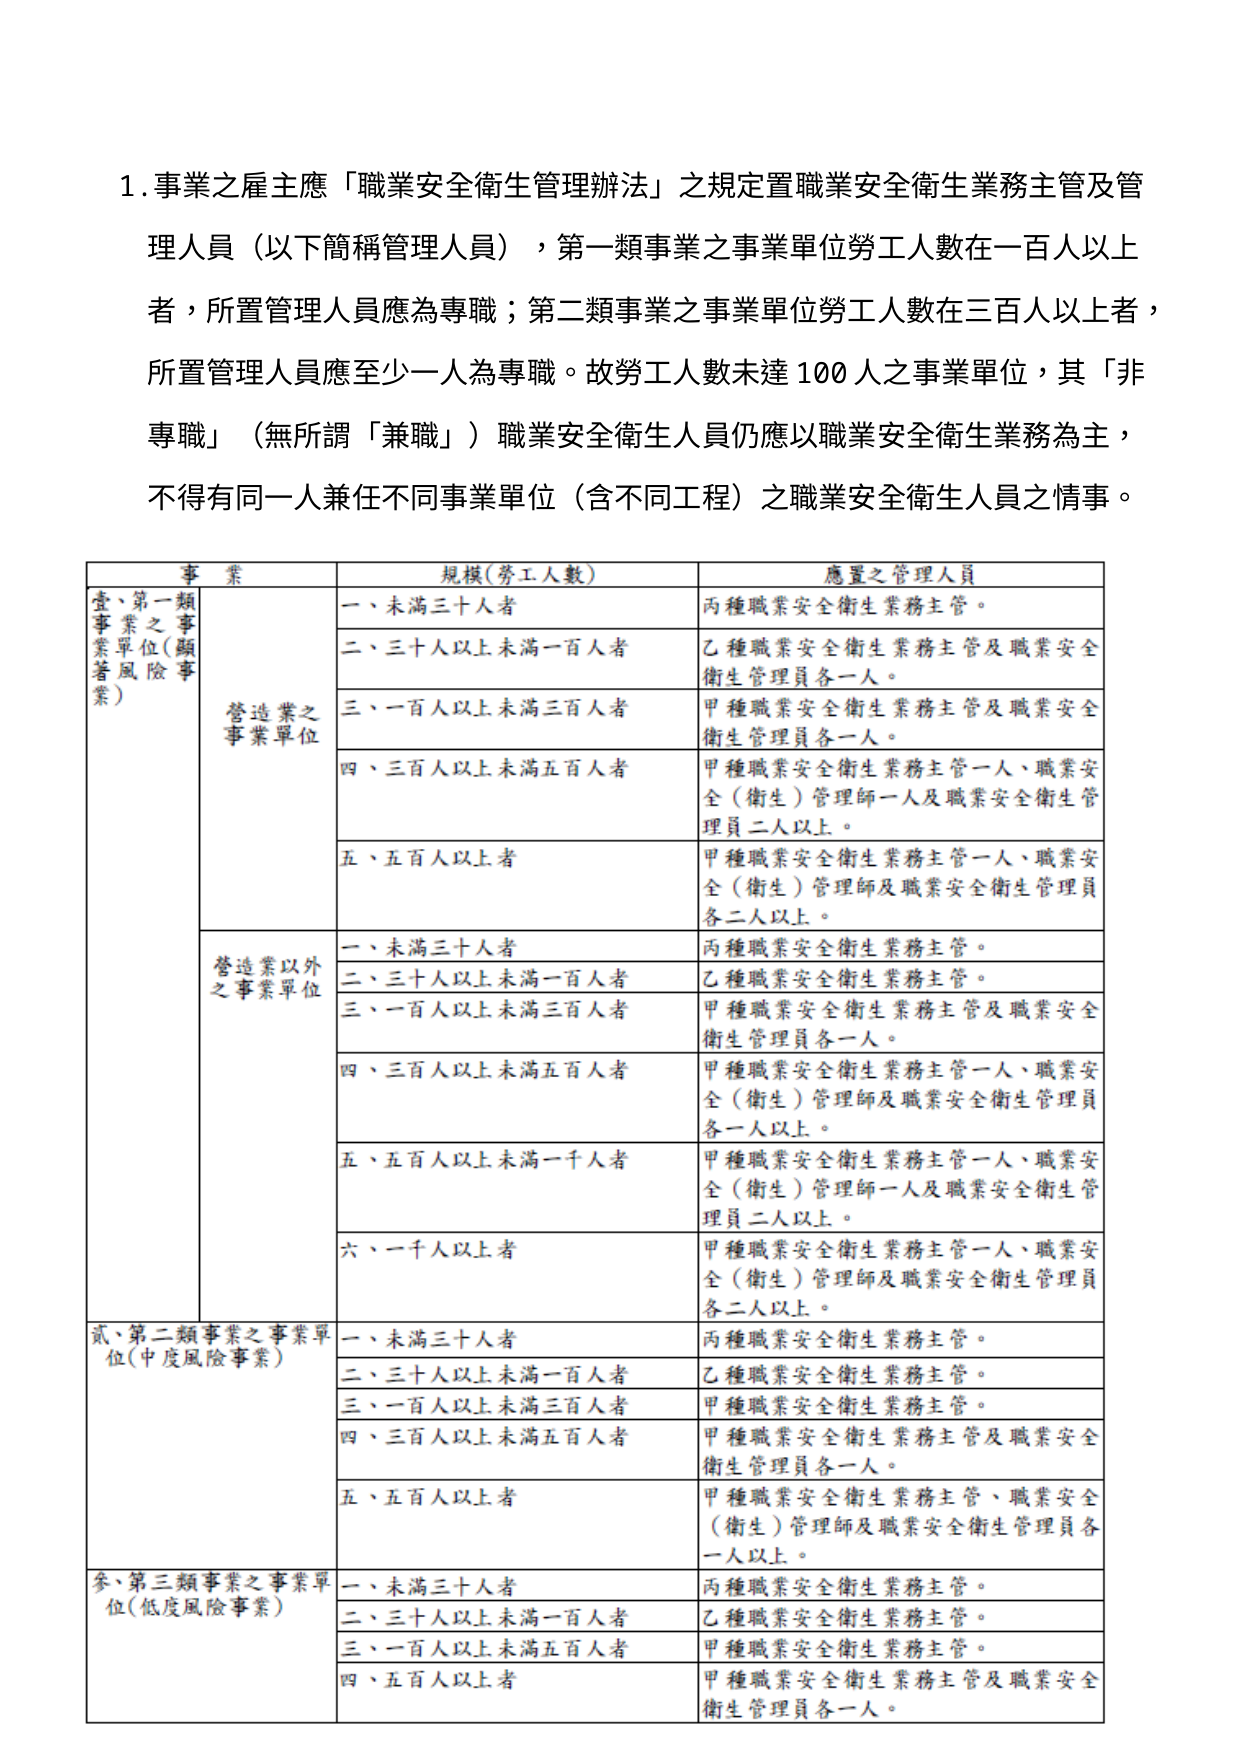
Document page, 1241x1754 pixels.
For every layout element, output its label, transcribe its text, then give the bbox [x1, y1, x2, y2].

text 1.事業之雇主應「職業安全衛生管理辦法」之規定置職業安全衛生業務主管及管理人員（以下簡稱管理人員），第一類事業之事業單位勞工人數在一百人以上者，所置管理人員應為專職；第二類事業之事業單位勞工人數在三百人以上者，所置管理人員應至少一人為專職。故勞工人數未達100人之事業單位，其「非專職」（無所謂「兼職」）職業安全衛生人員仍應以職業安全衛生業務為主，不得有同一人兼任不同事業單位（含不同工程）之職業安全衛生人員之情事。 [118, 142, 1152, 517]
